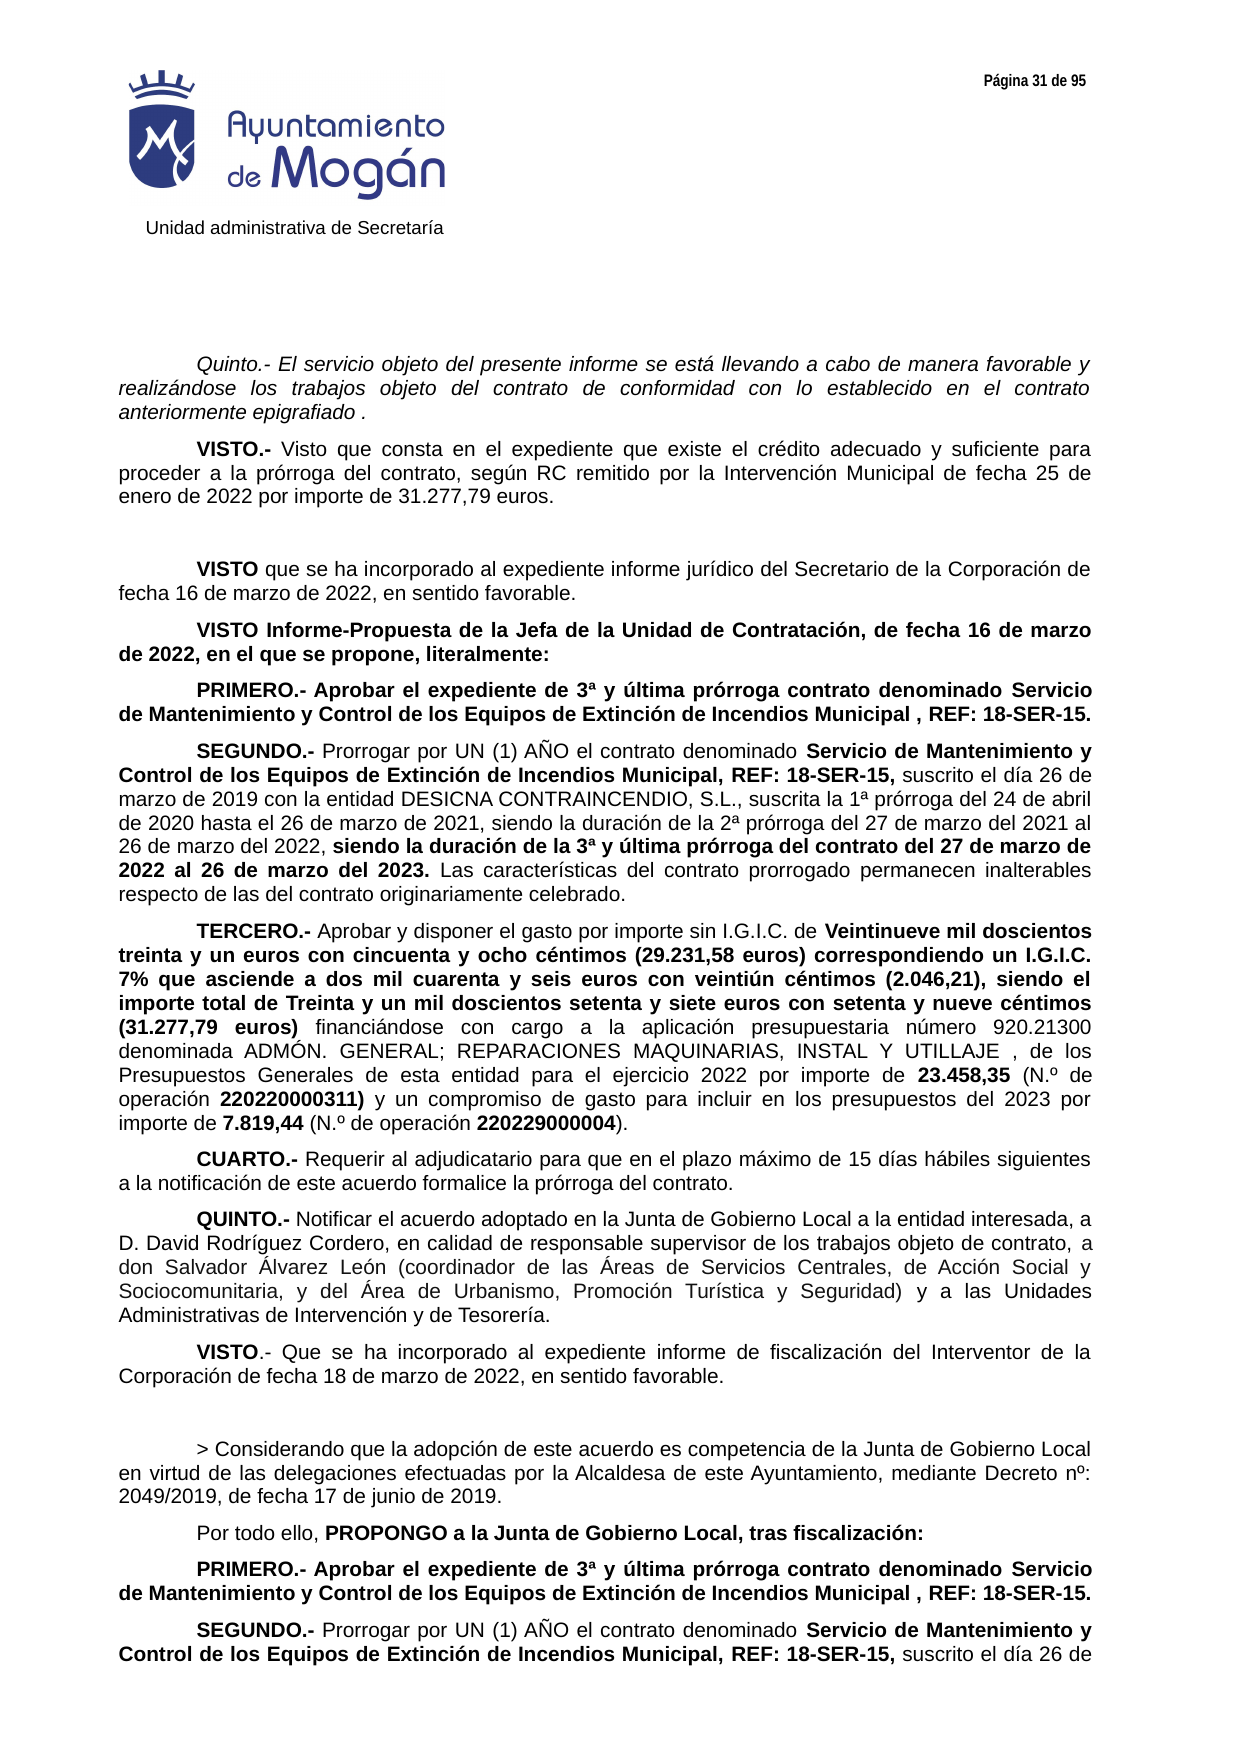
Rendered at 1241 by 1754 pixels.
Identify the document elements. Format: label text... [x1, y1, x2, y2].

text QUINTO.- Notificar el acuerdo adoptado en la Junta de Gobierno Local a la entidad interesada, a D. David Rodríguez Cordero, en calidad de responsable supervisor de los trabajos objeto de contrato, a don Salvador Álvarez León (coordinador de las Áreas de Servicios Centrales, de Acción Social y Sociocomunitaria, y del Área de Urbanismo, Promoción Turística y Seguridad) y a las Unidades Administrativas de Intervención y de Tesorería. [118, 1207, 1092, 1327]
text CUARTO.- Requerir al adjudicatario para que en el plazo máximo de 15 días hábiles siguientes a la notificación de este acuerdo formalice la prórroga del contrato. [118, 1147, 1092, 1195]
text Quinto.- El servicio objeto del presente informe se está llevando a cabo de manera favorable y realizándose los trabajos objeto del contrato de conformidad con lo establecido en el contrato anteriormente epigrafiado . [118, 352, 1092, 424]
text PRIMERO.- Aprobar el expediente de 3ª y última prórroga contrato denominado Servicio de Mantenimiento y Control de los Equipos de Extinción de Incendios Municipal , REF: 18-SER-15. [118, 1557, 1092, 1605]
picture [128, 70, 445, 206]
text PRIMERO.- Aprobar el expediente de 3ª y última prórroga contrato denominado Servicio de Mantenimiento y Control de los Equipos de Extinción de Incendios Municipal , REF: 18-SER-15. [118, 678, 1092, 726]
text TERCERO.- Aprobar y disponer el gasto por importe sin I.G.I.C. de Veintinueve mil doscientos treinta y un euros con cincuenta y ocho céntimos (29.231,58 euros) correspondiendo un I.G.I.C. 7% que asciende a dos mil cuarenta y seis euros con veintiún céntimos (2.046,21), siendo el importe total de Treinta y un mil doscientos setenta y siete euros con setenta y nueve céntimos (31.277,79 euros) financiándose con cargo a la aplicación presupuestaria número 920.21300 denominada ADMÓN. GENERAL; REPARACIONES MAQUINARIAS, INSTAL Y UTILLAJE , de los Presupuestos Generales de esta entidad para el ejercicio 2022 por importe de 23.458,35 (N.º de operación 220220000311) y un compromiso de gasto para incluir en los presupuestos del 2023 por importe de 7.819,44 (N.º de operación 220229000004). [118, 919, 1092, 1134]
text VISTO.- Que se ha incorporado al expediente informe de fiscalización del Interventor de la Corporación de fecha 18 de marzo de 2022, en sentido favorable. [118, 1339, 1092, 1387]
text SEGUNDO.- Prorrogar por UN (1) AÑO el contrato denominado Servicio de Mantenimiento y Control de los Equipos de Extinción de Incendios Municipal, REF: 18-SER-15, suscrito el día 26 de marzo de 2019 con la entidad DESICNA CONTRAINCENDIO, S.L., suscrita la 1ª prórroga del 24 de abril de 2020 hasta el 26 de marzo de 2021, siendo la duración de la 2ª prórroga del 27 de marzo del 2021 al 26 de marzo del 2022, siendo la duración de la 3ª y última prórroga del contrato del 27 de marzo de 2022 al 26 de marzo del 2023. Las características del contrato prorrogado permanecen inalterables respecto de las del contrato originariamente celebrado. [118, 738, 1092, 906]
text VISTO que se ha incorporado al expediente informe jurídico del Secretario de la Corporación de fecha 16 de marzo de 2022, en sentido favorable. [118, 557, 1092, 605]
text Por todo ello, PROPONGO a la Junta de Gobierno Local, tras fiscalización: [118, 1521, 1092, 1545]
text VISTO.- Visto que consta en el expediente que existe el crédito adecuado y suficiente para proceder a la prórroga del contrato, según RC remitido por la Intervención Municipal de fecha 25 de enero de 2022 por importe de 31.277,79 euros. [118, 436, 1092, 508]
text SEGUNDO.- Prorrogar por UN (1) AÑO el contrato denominado Servicio de Mantenimiento y Control de los Equipos de Extinción de Incendios Municipal, REF: 18-SER-15, suscrito el día 26 de [118, 1618, 1092, 1666]
text VISTO Informe-Propuesta de la Jefa de la Unidad de Contratación, de fecha 16 de marzo de 2022, en el que se propone, literalmente: [118, 618, 1092, 666]
text > Considerando que la adopción de este acuerdo es competencia de la Junta de Gobierno Local en virtud de las delegaciones efectuadas por la Alcaldesa de este Ayuntamiento, mediante Decreto nº: 2049/2019, de fecha 17 de junio de 2019. [118, 1436, 1092, 1508]
